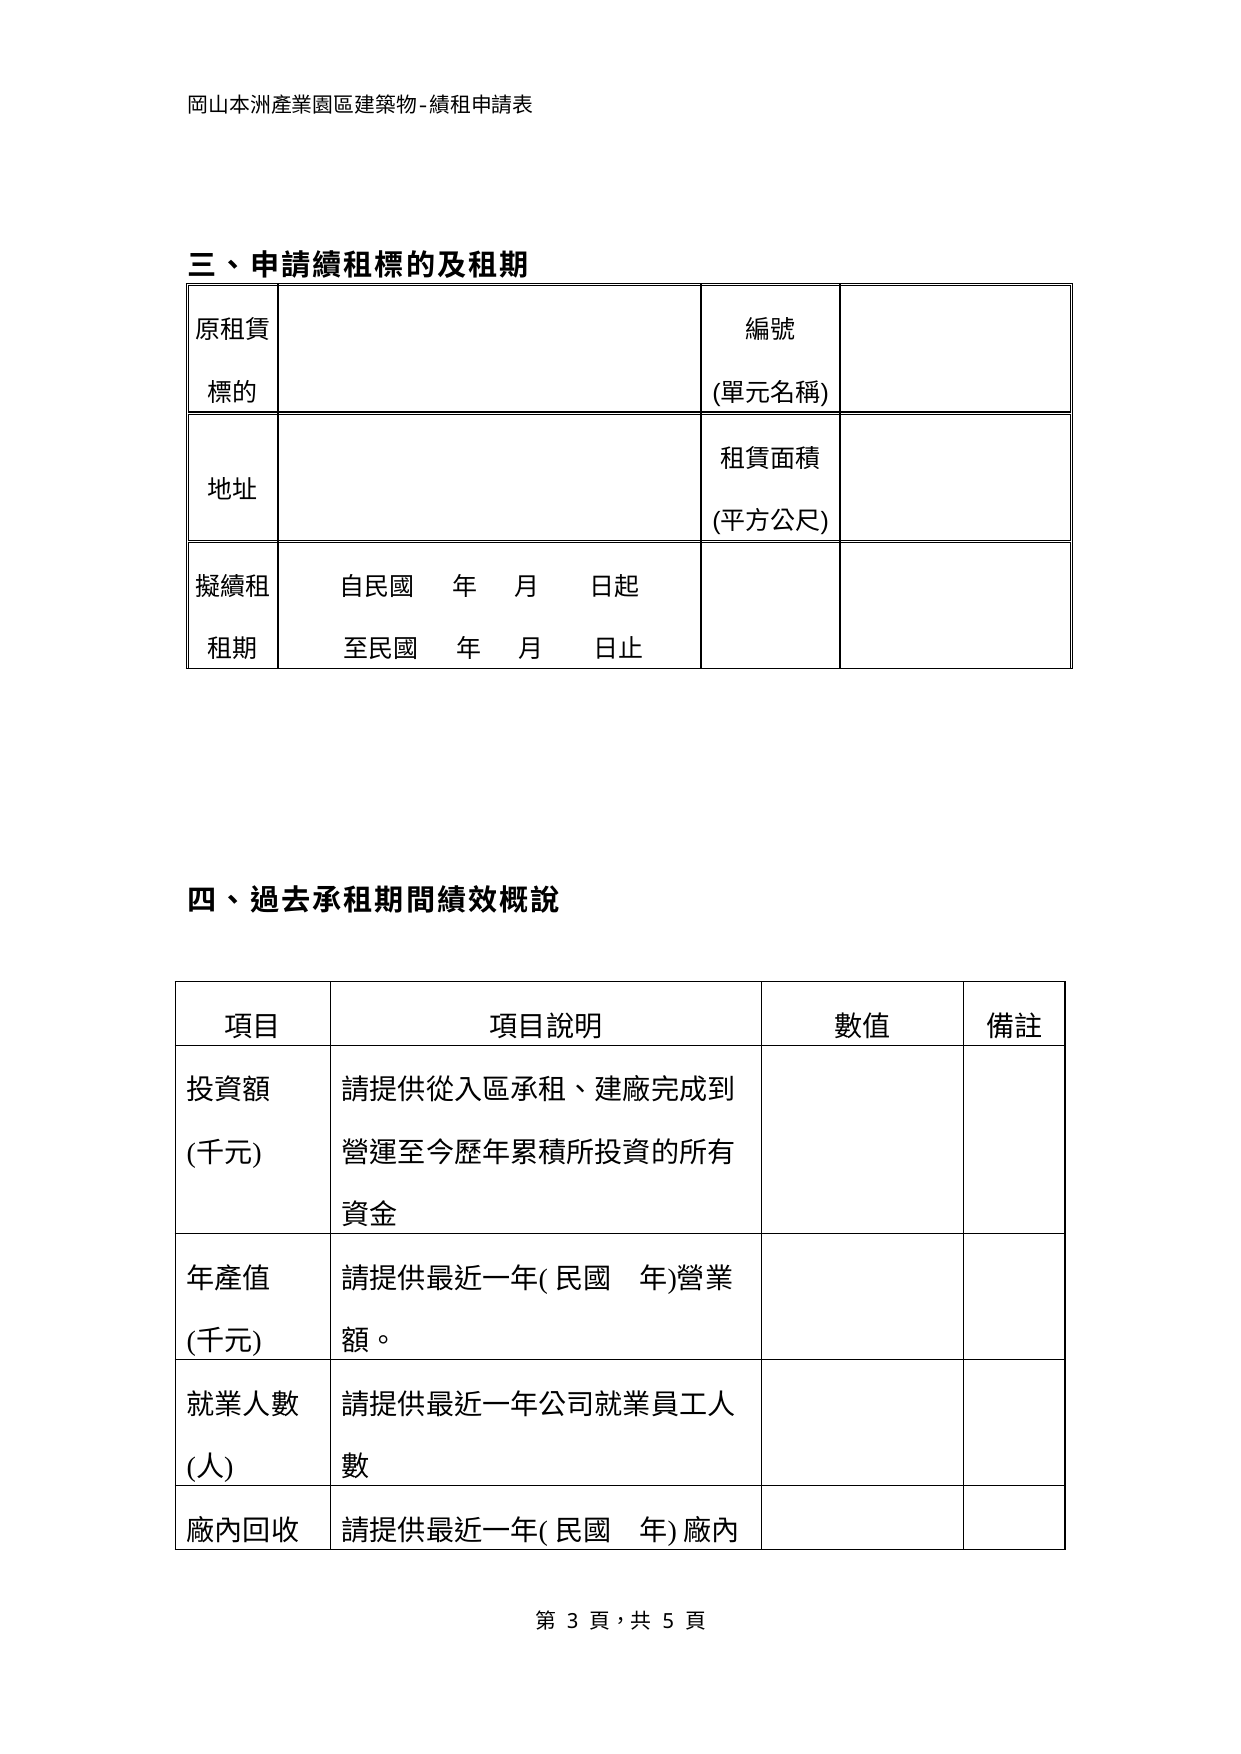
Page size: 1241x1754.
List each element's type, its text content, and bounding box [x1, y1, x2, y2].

table_header 備註 [964, 982, 1064, 1045]
table_cell 租賃面積 (平方公尺) [702, 415, 839, 539]
table_cell [964, 1046, 1064, 1233]
table_cell 投資額 (千元) [176, 1046, 330, 1233]
table_cell [964, 1234, 1064, 1359]
table_cell [841, 415, 1070, 539]
table_cell 請提供最近一年( 民國 年) 廠內 [331, 1486, 761, 1549]
table_header 原租賃標的 [189, 286, 277, 411]
table_header 數值 [762, 982, 963, 1045]
table_cell 自民國 年 月 日起 至民國 年 月 日止 [279, 543, 700, 668]
table_cell 年產值 (千元) [176, 1234, 330, 1359]
table_cell [964, 1486, 1064, 1549]
table_cell 請提供最近一年公司就業員工人數 [331, 1360, 761, 1485]
table_cell [762, 1046, 963, 1233]
table_header 項目 [176, 982, 330, 1045]
text 四、過去承租期間績效概說 [187, 856, 1053, 919]
table_cell 地址 [189, 415, 277, 539]
table_header 編號 (單元名稱) [702, 286, 839, 411]
table_cell [841, 543, 1070, 668]
table_cell [279, 415, 700, 539]
table_cell 擬續租 租期 [189, 543, 277, 668]
table_cell [964, 1360, 1064, 1485]
table_cell [762, 1486, 963, 1549]
table_cell 就業人數 (人) [176, 1360, 330, 1485]
table_header 項目說明 [331, 982, 761, 1045]
table_cell 請提供最近一年( 民國 年)營業額。 [331, 1234, 761, 1359]
table_cell [702, 543, 839, 668]
table_header [841, 286, 1070, 411]
table_cell 請提供從入區承租、建廠完成到營運至今歷年累積所投資的所有資金 [331, 1046, 761, 1233]
table_cell [762, 1360, 963, 1485]
table_cell [762, 1234, 963, 1359]
table_cell 廠內回收 [176, 1486, 330, 1549]
text 三、申請續租標的及租期 [187, 221, 1053, 283]
table_header [279, 286, 700, 411]
